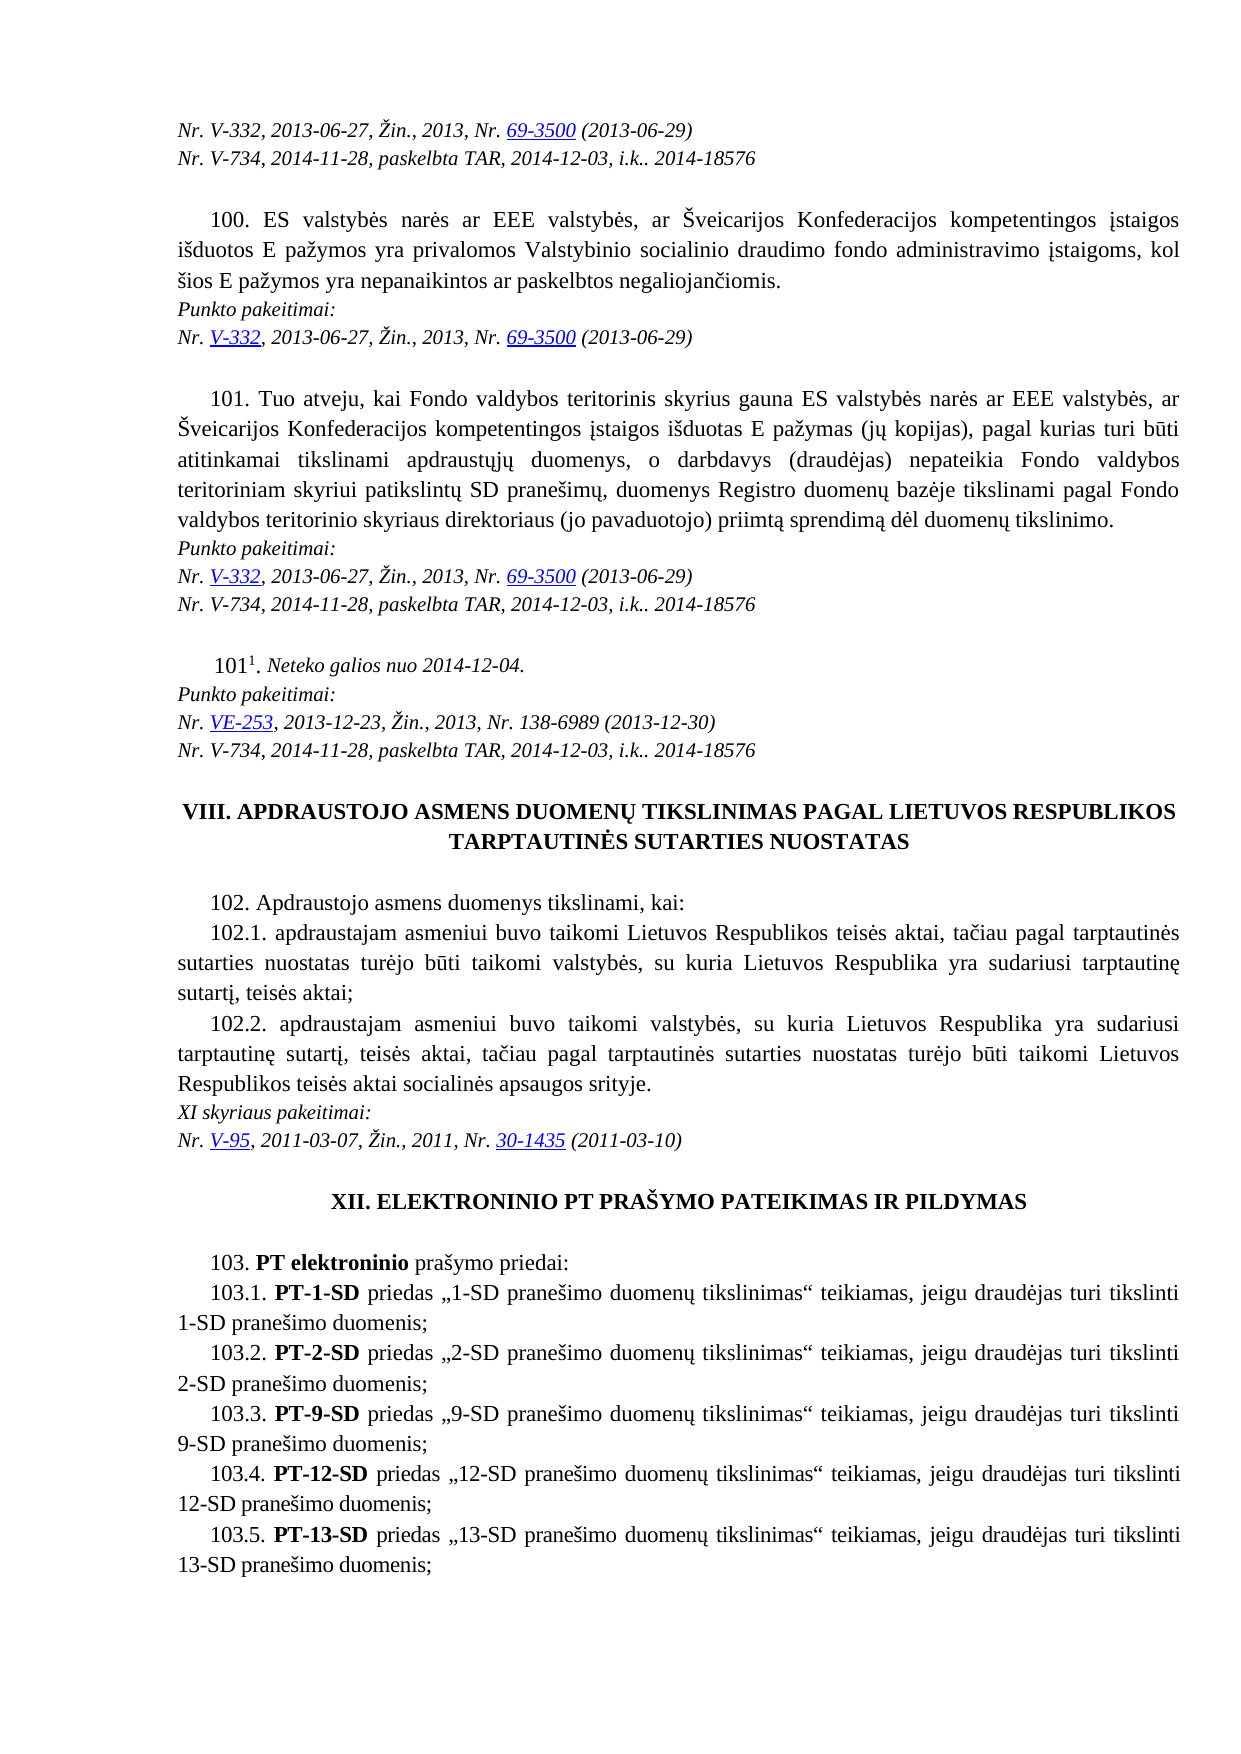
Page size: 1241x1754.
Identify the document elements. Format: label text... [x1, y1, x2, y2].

text Nr. V-332, 2013-06-27, Žin., 2013, Nr. 69-3500 (2013-06-29) [177, 564, 1181, 588]
text Nr. V-734, 2014-11-28, paskelbta TAR, 2014-12-03, i.k.. 2014-18576 [177, 146, 1181, 170]
text 102. Apdraustojo asmens duomenys tikslinami, kai: [177, 889, 1181, 915]
text 101. Tuo atveju, kai Fondo valdybos teritorinis skyrius gauna ES valstybės narės ar EEE valstybės, ar Šveicarijos Konfederacijos kompetentingos įstaigos išduotas E pažymas (jų kopijas), pagal kurias turi būti atitinkamai tikslinami apdraustųjų duomenys, o darbdavys (draudėjas) nepateikia Fondo valdybos teritoriniam skyriui patikslintų SD pranešimų, duomenys Registro duomenų bazėje tikslinami pagal Fondo valdybos teritorinio skyriaus direktoriaus (jo pavaduotojo) priimtą sprendimą dėl duomenų tikslinimo. [177, 385, 1181, 532]
text Nr. V-95, 2011-03-07, Žin., 2011, Nr. 30-1435 (2011-03-10) [177, 1128, 1181, 1152]
text Punkto pakeitimai: [177, 682, 1181, 706]
text Nr. V-734, 2014-11-28, paskelbta TAR, 2014-12-03, i.k.. 2014-18576 [177, 737, 1181, 762]
text Nr. V-332, 2013-06-27, Žin., 2013, Nr. 69-3500 (2013-06-29) [177, 324, 1181, 349]
text 103.5. PT-13-SD priedas „13-SD pranešimo duomenų tikslinimas“ teikiamas, jeigu draudėjas turi tikslinti 13-SD pranešimo duomenis; [177, 1521, 1181, 1577]
text Nr. V-734, 2014-11-28, paskelbta TAR, 2014-12-03, i.k.. 2014-18576 [177, 591, 1181, 616]
text Punkto pakeitimai: [177, 536, 1181, 560]
text Punkto pakeitimai: [177, 297, 1181, 321]
text XI skyriaus pakeitimai: [177, 1100, 1181, 1124]
text 103.2. PT-2-SD priedas „2-SD pranešimo duomenų tikslinimas“ teikiamas, jeigu draudėjas turi tikslinti 2-SD pranešimo duomenis; [177, 1339, 1181, 1396]
text 102.1. apdraustajam asmeniui buvo taikomi Lietuvos Respublikos teisės aktai, tačiau pagal tarptautinės sutarties nuostatas turėjo būti taikomi valstybės, su kuria Lietuvos Respublika yra sudariusi tarptautinę sutartį, teisės aktai; [177, 919, 1181, 1006]
text 1011. Neteko galios nuo 2014-12-04. [177, 652, 1181, 678]
text 103. PT elektroninio prašymo priedai: [177, 1249, 1181, 1275]
text Nr. VE-253, 2013-12-23, Žin., 2013, Nr. 138-6989 (2013-12-30) [177, 710, 1181, 734]
text 103.4. PT-12-SD priedas „12-SD pranešimo duomenų tikslinimas“ teikiamas, jeigu draudėjas turi tikslinti 12-SD pranešimo duomenis; [177, 1460, 1181, 1517]
text Nr. V-332, 2013-06-27, Žin., 2013, Nr. 69-3500 (2013-06-29) [177, 118, 1181, 142]
text 103.3. PT-9-SD priedas „9-SD pranešimo duomenų tikslinimas“ teikiamas, jeigu draudėjas turi tikslinti 9-SD pranešimo duomenis; [177, 1400, 1181, 1456]
text 100. ES valstybės narės ar EEE valstybės, ar Šveicarijos Konfederacijos kompetentingos įstaigos išduotos E pažymos yra privalomos Valstybinio socialinio draudimo fondo administravimo įstaigoms, kol šios E pažymos yra nepanaikintos ar paskelbtos negaliojančiomis. [177, 206, 1181, 293]
text XII. ELEKTRONINIO PT PRAŠYMO PATEIKIMAS IR PILDYMAS [177, 1188, 1181, 1215]
text 103.1. PT-1-SD priedas „1-SD pranešimo duomenų tikslinimas“ teikiamas, jeigu draudėjas turi tikslinti 1-SD pranešimo duomenis; [177, 1279, 1181, 1336]
text VIII. Apdraustojo asmens duomenų tikslinimas pagal Lietuvos Respublikos tarptautinės sutarties nuostatas [177, 798, 1181, 855]
text 102.2. apdraustajam asmeniui buvo taikomi valstybės, su kuria Lietuvos Respublika yra sudariusi tarptautinę sutartį, teisės aktai, tačiau pagal tarptautinės sutarties nuostatas turėjo būti taikomi Lietuvos Respublikos teisės aktai socialinės apsaugos srityje. [177, 1009, 1181, 1096]
